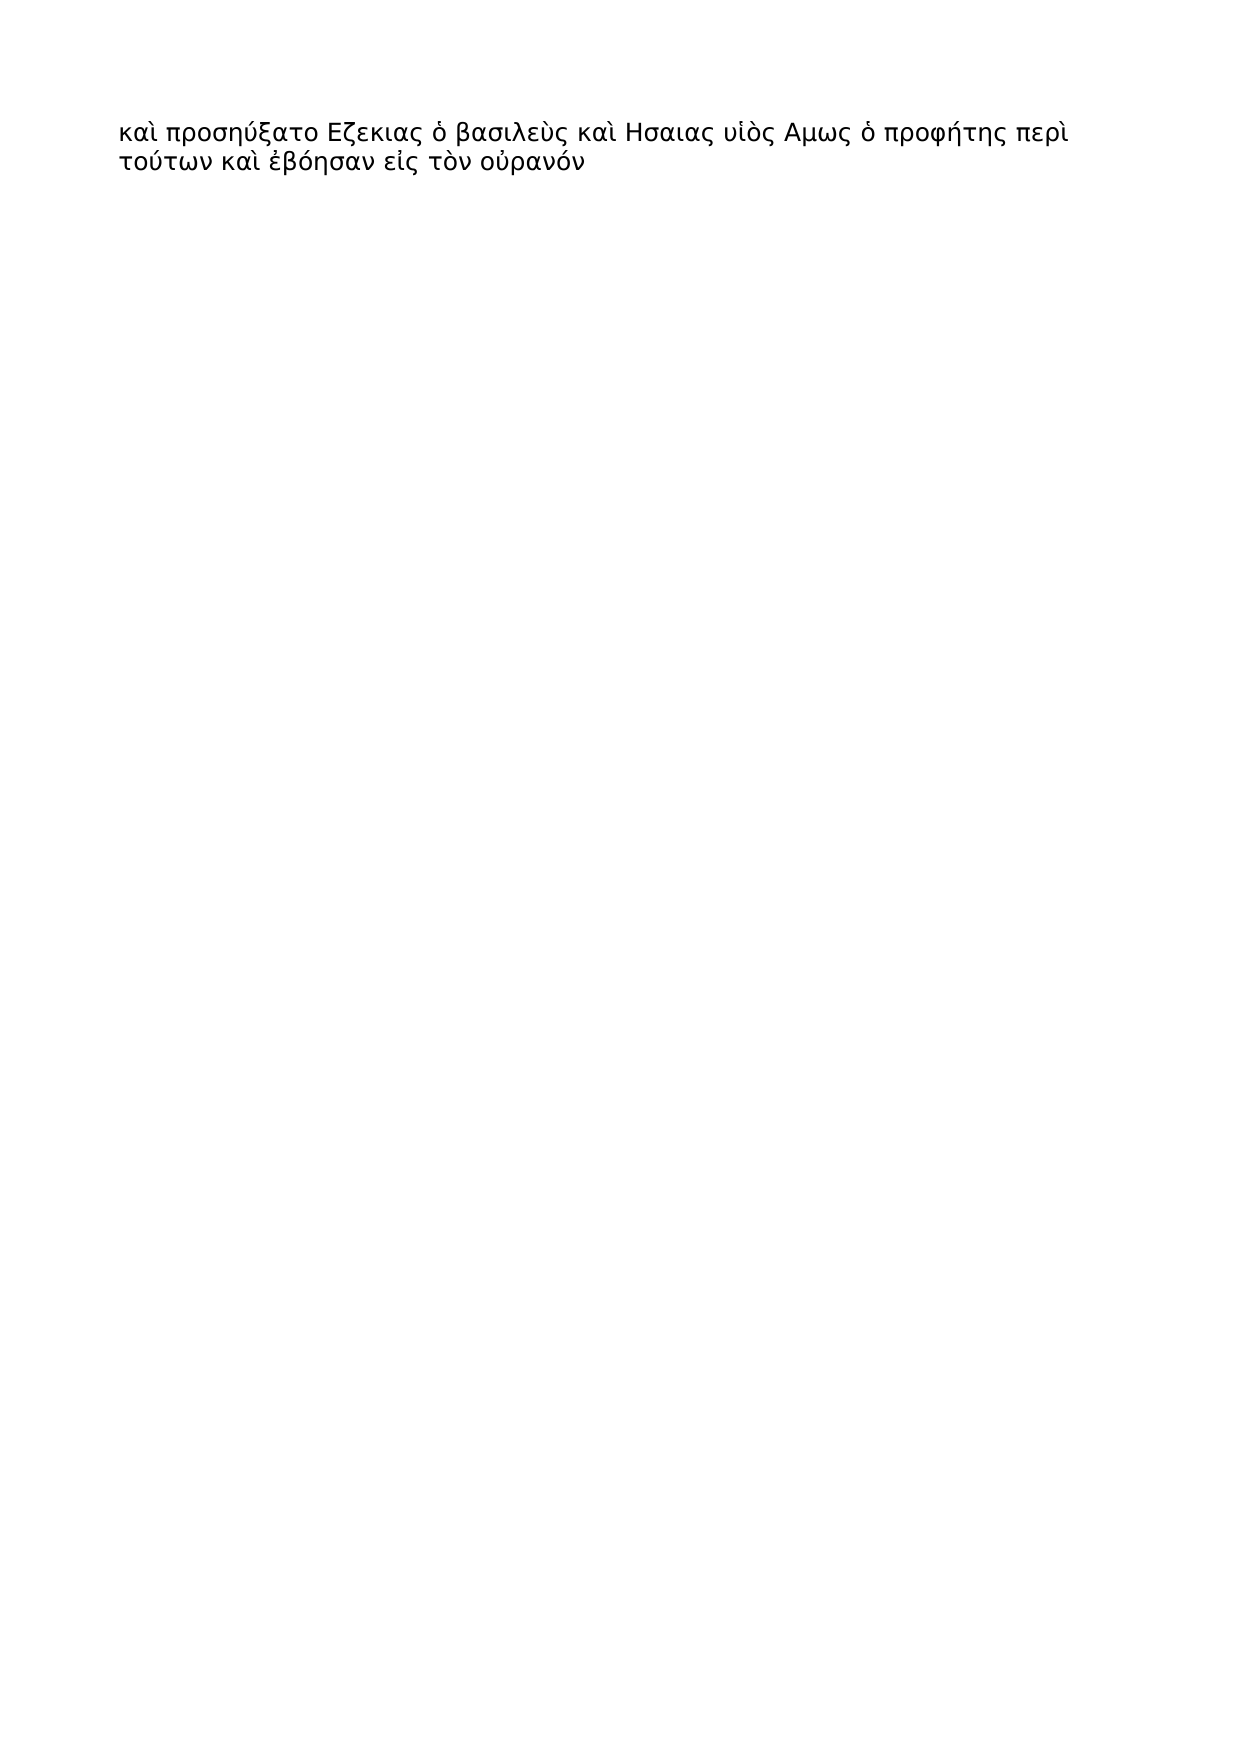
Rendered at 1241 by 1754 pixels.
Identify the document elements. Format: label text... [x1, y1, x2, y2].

text καὶ προσηύξατο Εζεκιας ὁ βασιλεὺς καὶ Ησαιας υἱὸς Αμως ὁ προφήτης περὶ τούτων καὶ ἐβόησαν εἰς τὸν οὐρανόν [118, 118, 1122, 176]
